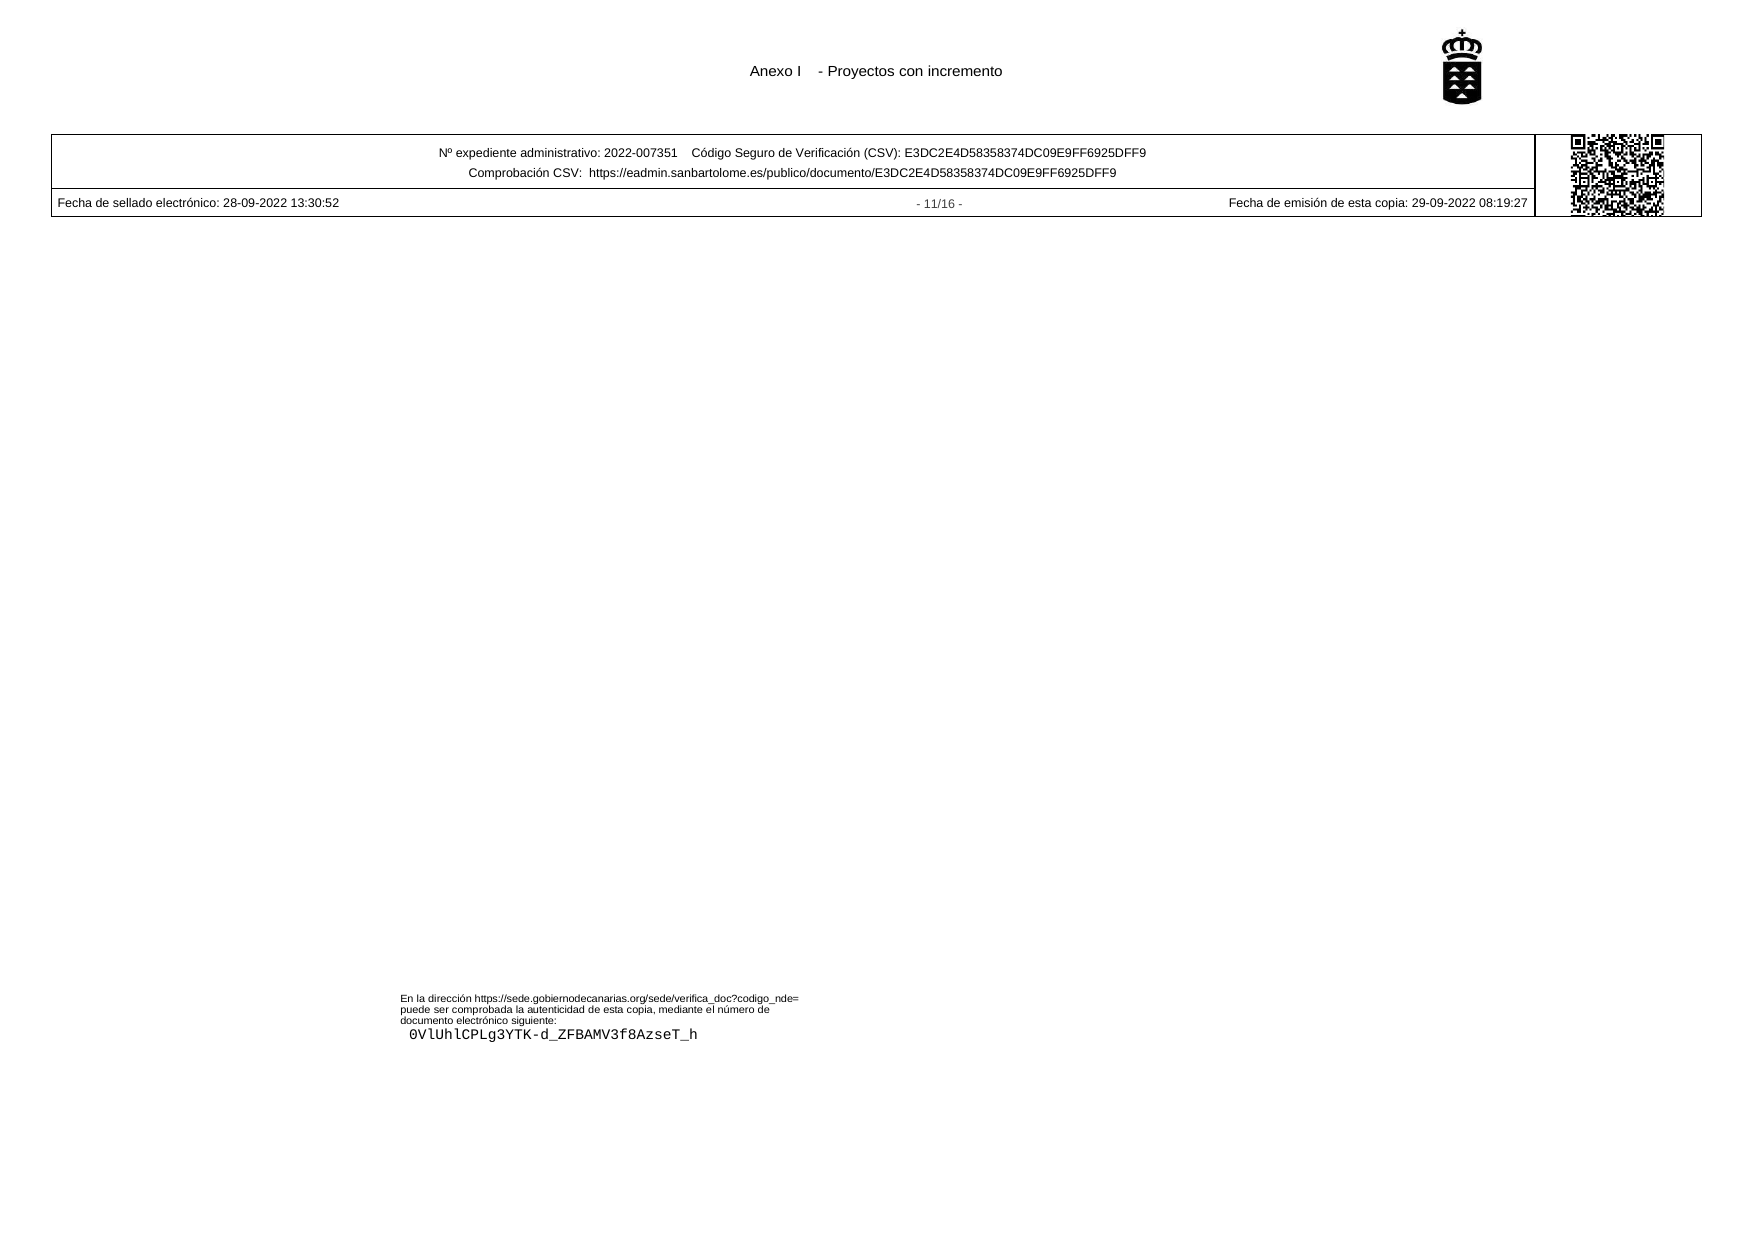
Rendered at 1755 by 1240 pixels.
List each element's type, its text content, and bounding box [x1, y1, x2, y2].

table_header [1536, 135, 1570, 216]
table_cell Nº expediente administrativo: 2022-007351 Código Seguro de Verificación (CSV): E3DC2E4D58358374DC09E9FF6925DFF9 Comprobación CSV: https://eadmin.sanbartolome.es/publico/documento/E3DC2E4D58358374DC09E9FF6925DFF9 [52, 135, 1534, 188]
picture [1440, 27, 1484, 106]
picture [1570, 134, 1665, 216]
table_cell Fecha de sellado electrónico: 28-09-2022 13:30:52 - 11/16 - Fecha de emisión de esta copia: 29-09-2022 08:19:27 [52, 189, 1534, 216]
table_header [1665, 135, 1701, 216]
